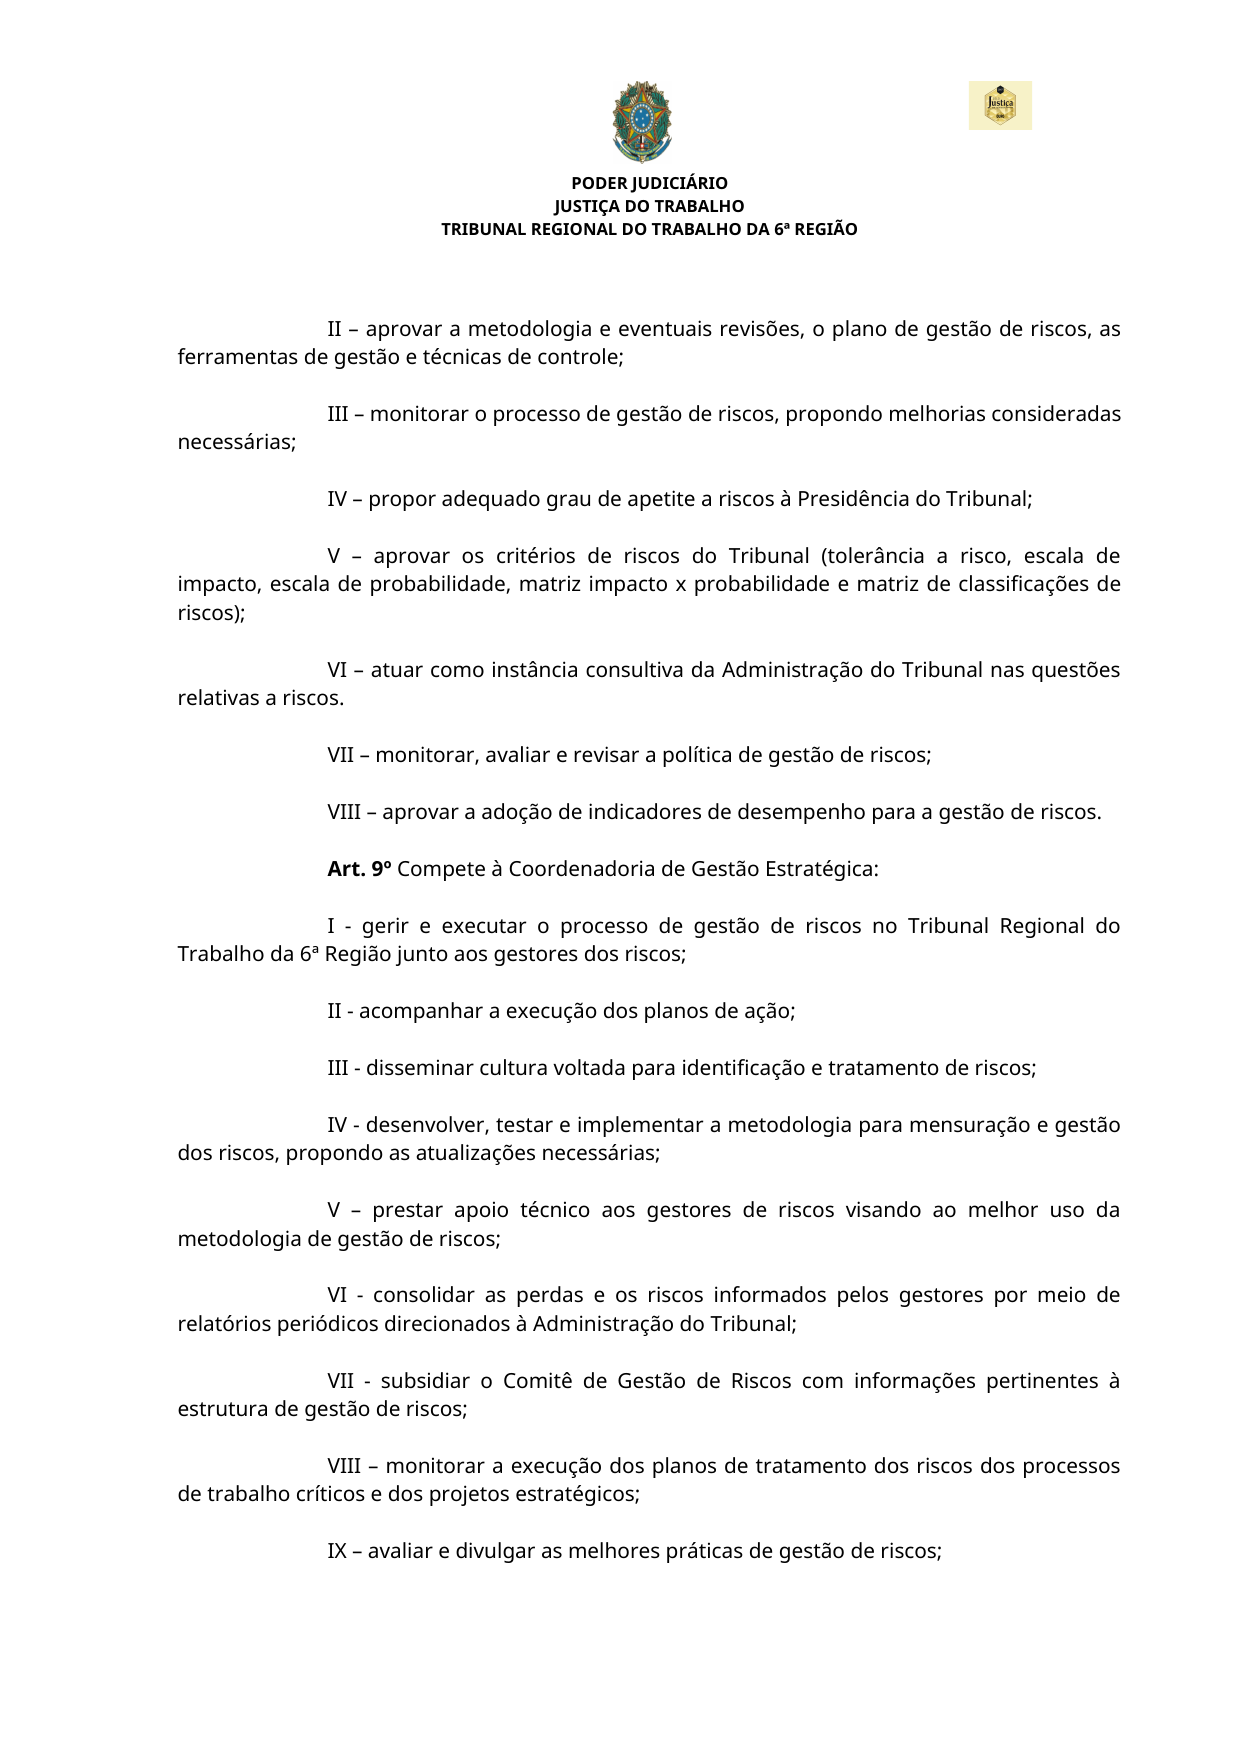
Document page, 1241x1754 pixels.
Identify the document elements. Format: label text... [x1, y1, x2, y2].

text V – aprovar os critérios de riscos do Tribunal (tolerância a risco, escala de impacto, escala de probabilidade, matriz impacto x probabilidade e matriz de classificações de riscos); [177, 541, 1122, 626]
text VI - consolidar as perdas e os riscos informados pelos gestores por meio de relatórios periódicos direcionados à Administração do Tribunal; [177, 1281, 1122, 1337]
text VIII – monitorar a execução dos planos de tratamento dos riscos dos processos de trabalho críticos e dos projetos estratégicos; [177, 1451, 1122, 1508]
text VII - subsidiar o Comitê de Gestão de Riscos com informações pertinentes à estrutura de gestão de riscos; [177, 1366, 1122, 1423]
text II – aprovar a metodologia e eventuais revisões, o plano de gestão de riscos, as ferramentas de gestão e técnicas de controle; [177, 314, 1122, 371]
text IV - desenvolver, testar e implementar a metodologia para mensuração e gestão dos riscos, propondo as atualizações necessárias; [177, 1110, 1122, 1167]
text IX – avaliar e divulgar as melhores práticas de gestão de riscos; [177, 1536, 1122, 1565]
text IV – propor adequado grau de apetite a riscos à Presidência do Tribunal; [177, 484, 1122, 513]
picture [612, 81, 672, 164]
text Art. 9º Compete à Coordenadoria de Gestão Estratégica: [177, 854, 1132, 882]
text III – monitorar o processo de gestão de riscos, propondo melhorias consideradas necessárias; [177, 399, 1122, 456]
picture [968, 81, 1033, 130]
text III - disseminar cultura voltada para identificação e tratamento de riscos; [177, 1053, 1122, 1081]
text VIII – aprovar a adoção de indicadores de desempenho para a gestão de riscos. [177, 797, 1122, 826]
text II - acompanhar a execução dos planos de ação; [177, 996, 1122, 1024]
text I - gerir e executar o processo de gestão de riscos no Tribunal Regional do Trabalho da 6ª Região junto aos gestores dos riscos; [177, 911, 1122, 968]
text VI – atuar como instância consultiva da Administração do Tribunal nas questões relativas a riscos. [177, 655, 1122, 712]
text V – prestar apoio técnico aos gestores de riscos visando ao melhor uso da metodologia de gestão de riscos; [177, 1195, 1122, 1252]
text VII – monitorar, avaliar e revisar a política de gestão de riscos; [177, 740, 1122, 769]
